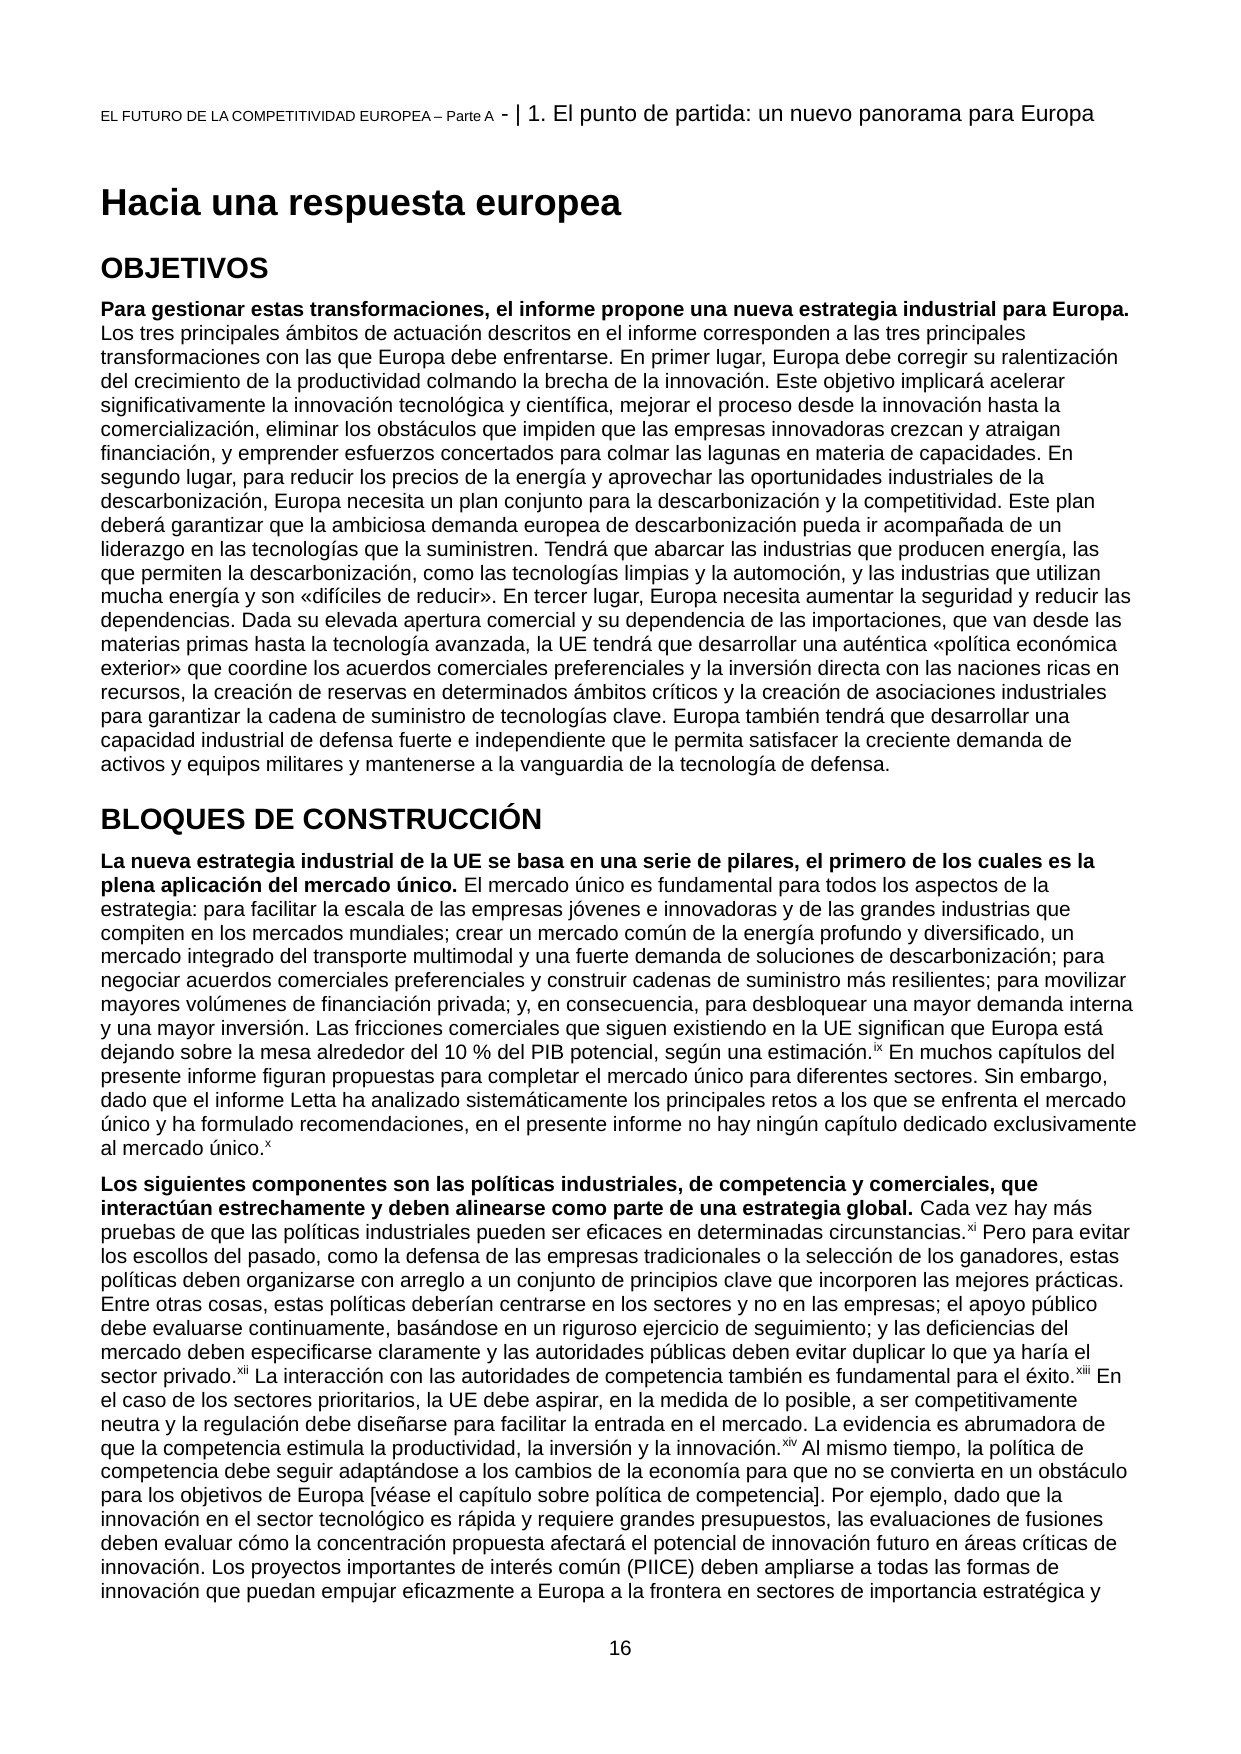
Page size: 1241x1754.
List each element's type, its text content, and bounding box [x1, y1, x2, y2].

text Para gestionar estas transformaciones, el informe propone una nueva estrategia industrial para Europa. Los tres principales ámbitos de actuación descritos en el informe corresponden a las tres principales transformaciones con las que Europa debe enfrentarse. En primer lugar, Europa debe corregir su ralentización del crecimiento de la productividad colmando la brecha de la innovación. Este objetivo implicará acelerar significativamente la innovación tecnológica y científica, mejorar el proceso desde la innovación hasta la comercialización, eliminar los obstáculos que impiden que las empresas innovadoras crezcan y atraigan financiación, y emprender esfuerzos concertados para colmar las lagunas en materia de capacidades. En segundo lugar, para reducir los precios de la energía y aprovechar las oportunidades industriales de la descarbonización, Europa necesita un plan conjunto para la descarbonización y la competitividad. Este plan deberá garantizar que la ambiciosa demanda europea de descarbonización pueda ir acompañada de un liderazgo en las tecnologías que la suministren. Tendrá que abarcar las industrias que producen energía, las que permiten la descarbonización, como las tecnologías limpias y la automoción, y las industrias que utilizan mucha energía y son «difíciles de reducir». En tercer lugar, Europa necesita aumentar la seguridad y reducir las dependencias. Dada su elevada apertura comercial y su dependencia de las importaciones, que van desde las materias primas hasta la tecnología avanzada, la UE tendrá que desarrollar una auténtica «política económica exterior» que coordine los acuerdos comerciales preferenciales y la inversión directa con las naciones ricas en recursos, la creación de reservas en determinados ámbitos críticos y la creación de asociaciones industriales para garantizar la cadena de suministro de tecnologías clave. Europa también tendrá que desarrollar una capacidad industrial de defensa fuerte e independiente que le permita satisfacer la creciente demanda de activos y equipos militares y mantenerse a la vanguardia de la tecnología de defensa. [100, 297, 1140, 776]
subtitle BLOQUES DE CONSTRUCCIÓN [100, 802, 1140, 836]
subtitle OBJETIVOS [100, 251, 1140, 284]
text Los siguientes componentes son las políticas industriales, de competencia y comerciales, que interactúan estrechamente y deben alinearse como parte de una estrategia global. Cada vez hay más pruebas de que las políticas industriales pueden ser eficaces en determinadas circunstancias. Pero para evitar los escollos del pasado, como la defensa de las empresas tradicionales o la selección de los ganadores, estas políticas deben organizarse con arreglo a un conjunto de principios clave que incorporen las mejores prácticas. Entre otras cosas, estas políticas deberían centrarse en los sectores y no en las empresas; el apoyo público debe evaluarse continuamente, basándose en un riguroso ejercicio de seguimiento; y las deficiencias del mercado deben especificarse claramente y las autoridades públicas deben evitar duplicar lo que ya haría el sector privado. La interacción con las autoridades de competencia también es fundamental para el éxito. En el caso de los sectores prioritarios, la UE debe aspirar, en la medida de lo posible, a ser competitivamente neutra y la regulación debe diseñarse para facilitar la entrada en el mercado. La evidencia es abrumadora de que la competencia estimula la productividad, la inversión y la innovación. Al mismo tiempo, la política de competencia debe seguir adaptándose a los cambios de la economía para que no se convierta en un obstáculo para los objetivos de Europa [véase el capítulo sobre política de competencia]. Por ejemplo, dado que la innovación en el sector tecnológico es rápida y requiere grandes presupuestos, las evaluaciones de fusiones deben evaluar cómo la concentración propuesta afectará el potencial de innovación futuro en áreas críticas de innovación. Los proyectos importantes de interés común (PIICE) deben ampliarse a todas las formas de innovación que puedan empujar eficazmente a Europa a la frontera en sectores de importancia estratégica y [100, 1172, 1140, 1603]
subtitle Hacia una respuesta europea [100, 180, 1140, 223]
text La nueva estrategia industrial de la UE se basa en una serie de pilares, el primero de los cuales es la plena aplicación del mercado único. El mercado único es fundamental para todos los aspectos de la estrategia: para facilitar la escala de las empresas jóvenes e innovadoras y de las grandes industrias que compiten en los mercados mundiales; crear un mercado común de la energía profundo y diversificado, un mercado integrado del transporte multimodal y una fuerte demanda de soluciones de descarbonización; para negociar acuerdos comerciales preferenciales y construir cadenas de suministro más resilientes; para movilizar mayores volúmenes de financiación privada; y, en consecuencia, para desbloquear una mayor demanda interna y una mayor inversión. Las fricciones comerciales que siguen existiendo en la UE significan que Europa está dejando sobre la mesa alrededor del 10 % del PIB potencial, según una estimación. En muchos capítulos del presente informe figuran propuestas para completar el mercado único para diferentes sectores. Sin embargo, dado que el informe Letta ha analizado sistemáticamente los principales retos a los que se enfrenta el mercado único y ha formulado recomendaciones, en el presente informe no hay ningún capítulo dedicado exclusivamente al mercado único. [100, 848, 1140, 1160]
